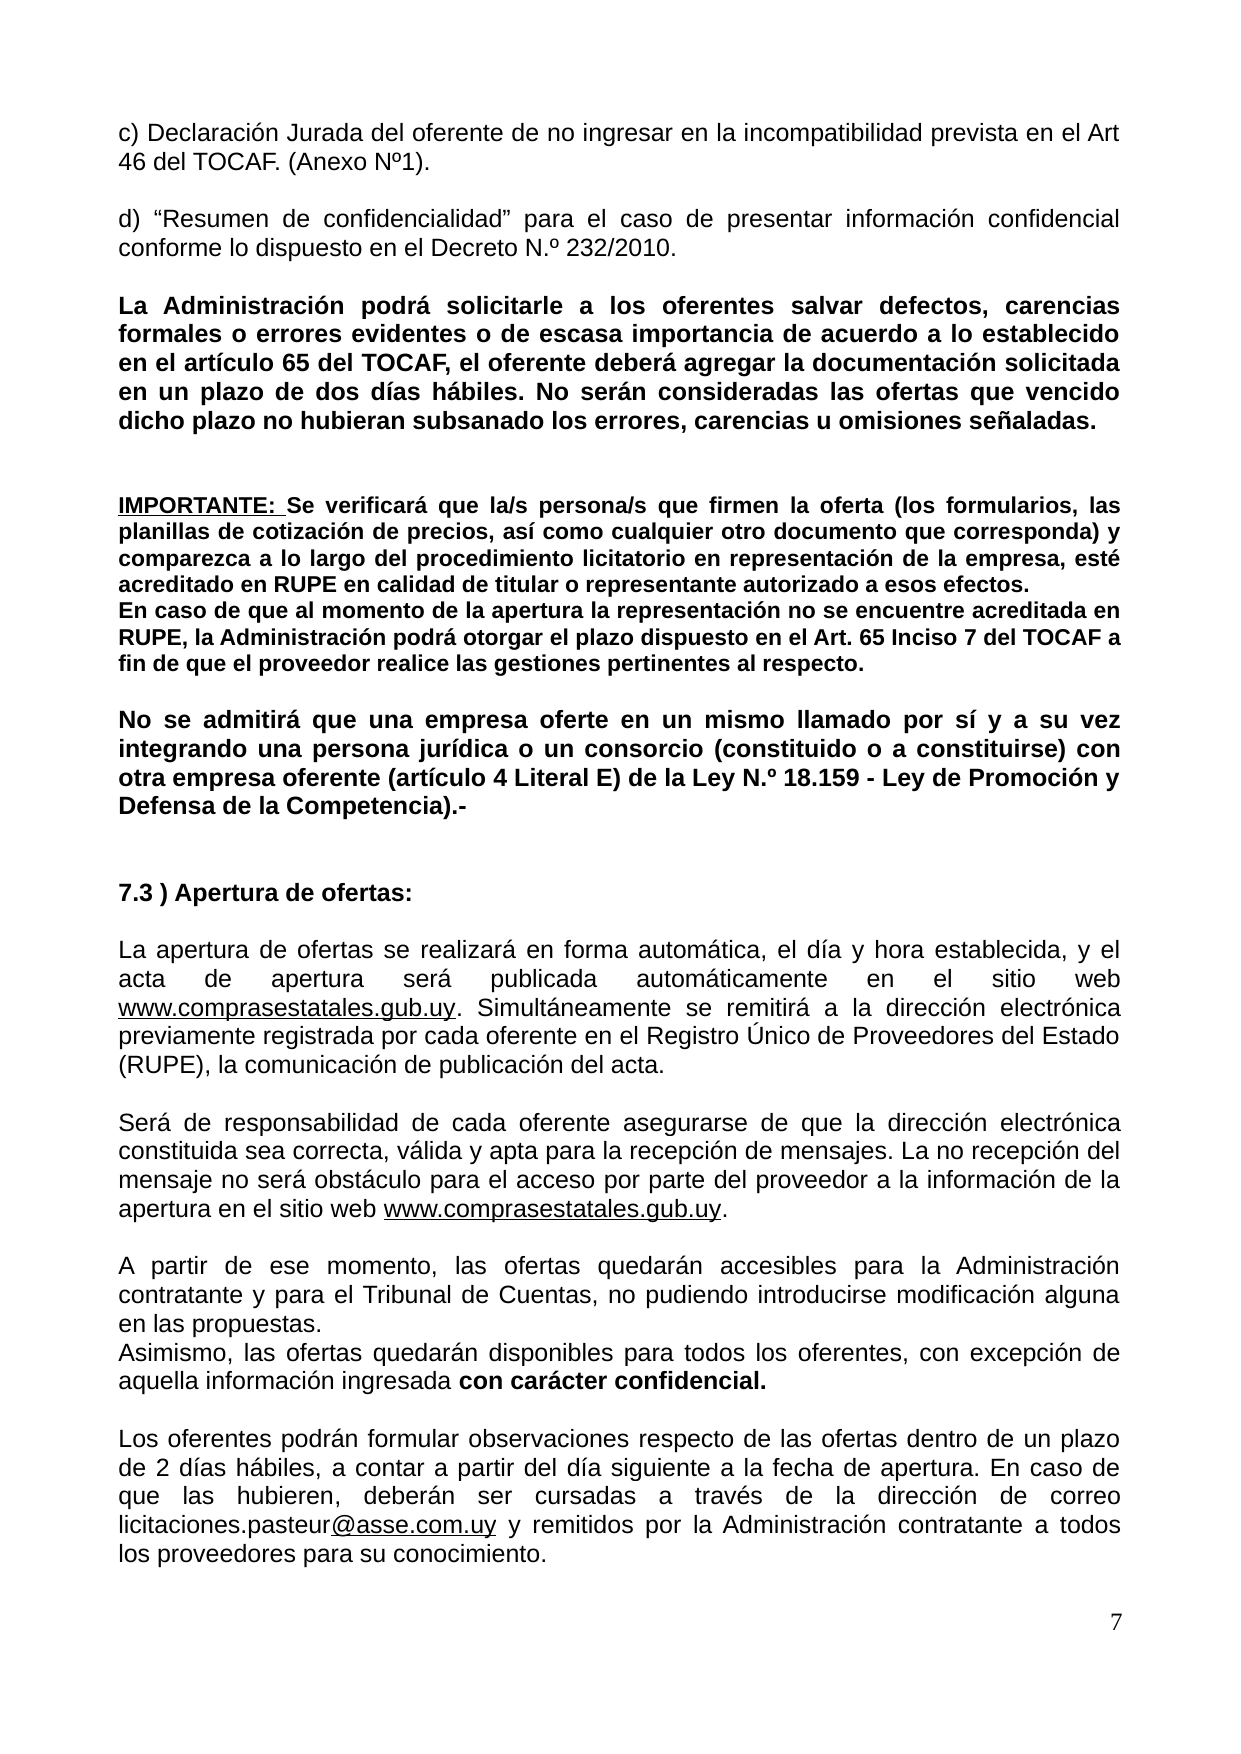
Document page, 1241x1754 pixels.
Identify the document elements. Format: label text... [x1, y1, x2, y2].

subtitle 7.3 ) Apertura de ofertas: [118, 878, 1122, 906]
text La Administración podrá solicitarle a los oferentes salvar defectos, carencias formales o errores evidentes o de escasa importancia de acuerdo a lo establecido en el artículo 65 del TOCAF, el oferente deberá agregar la documentación solicitada en un plazo de dos días hábiles. No serán consideradas las ofertas que vencido dicho plazo no hubieran subsanado los errores, carencias u omisiones señaladas. [118, 291, 1122, 434]
text La apertura de ofertas se realizará en forma automática, el día y hora establecida, y el acta de apertura será publicada automáticamente en el sitio web www.comprasestatales.gub.uy. Simultáneamente se remitirá a la dirección electrónica previamente registrada por cada oferente en el Registro Único de Proveedores del Estado (RUPE), la comunicación de publicación del acta. [118, 935, 1122, 1079]
text No se admitirá que una empresa oferte en un mismo llamado por sí y a su vez integrando una persona jurídica o un consorcio (constituido o a constituirse) con otra empresa oferente (artículo 4 Literal E) de la Ley N.º 18.159 - Ley de Promoción y Defensa de la Competencia).- [118, 705, 1122, 820]
text Los oferentes podrán formular observaciones respecto de las ofertas dentro de un plazo de 2 días hábiles, a contar a partir del día siguiente a la fecha de apertura. En caso de que las hubieren, deberán ser cursadas a través de la dirección de correo licitaciones.pasteur@asse.com.uy y remitidos por la Administración contratante a todos los proveedores para su conocimiento. [118, 1424, 1122, 1568]
text d) “Resumen de confidencialidad” para el caso de presentar información confidencial conforme lo dispuesto en el Decreto N.º 232/2010. [118, 204, 1122, 262]
text Asimismo, las ofertas quedarán disponibles para todos los oferentes, con excepción de aquella información ingresada con carácter confidencial. [118, 1338, 1122, 1395]
text IMPORTANTE: Se verificará que la/s persona/s que firmen la oferta (los formularios, las planillas de cotización de precios, así como cualquier otro documento que corresponda) y comparezca a lo largo del procedimiento licitatorio en representación de la empresa, esté acreditado en RUPE en calidad de titular o representante autorizado a esos efectos. [118, 492, 1122, 597]
text En caso de que al momento de la apertura la representación no se encuentre acreditada en RUPE, la Administración podrá otorgar el plazo dispuesto en el Art. 65 Inciso 7 del TOCAF a fin de que el proveedor realice las gestiones pertinentes al respecto. [118, 597, 1122, 676]
text Será de responsabilidad de cada oferente asegurarse de que la dirección electrónica constituida sea correcta, válida y apta para la recepción de mensajes. La no recepción del mensaje no será obstáculo para el acceso por parte del proveedor a la información de la apertura en el sitio web www.comprasestatales.gub.uy. [118, 1108, 1122, 1223]
text c) Declaración Jurada del oferente de no ingresar en la incompatibilidad prevista en el Art 46 del TOCAF. (Anexo Nº1). [118, 118, 1122, 176]
text A partir de ese momento, las ofertas quedarán accesibles para la Administración contratante y para el Tribunal de Cuentas, no pudiendo introducirse modificación alguna en las propuestas. [118, 1251, 1122, 1338]
